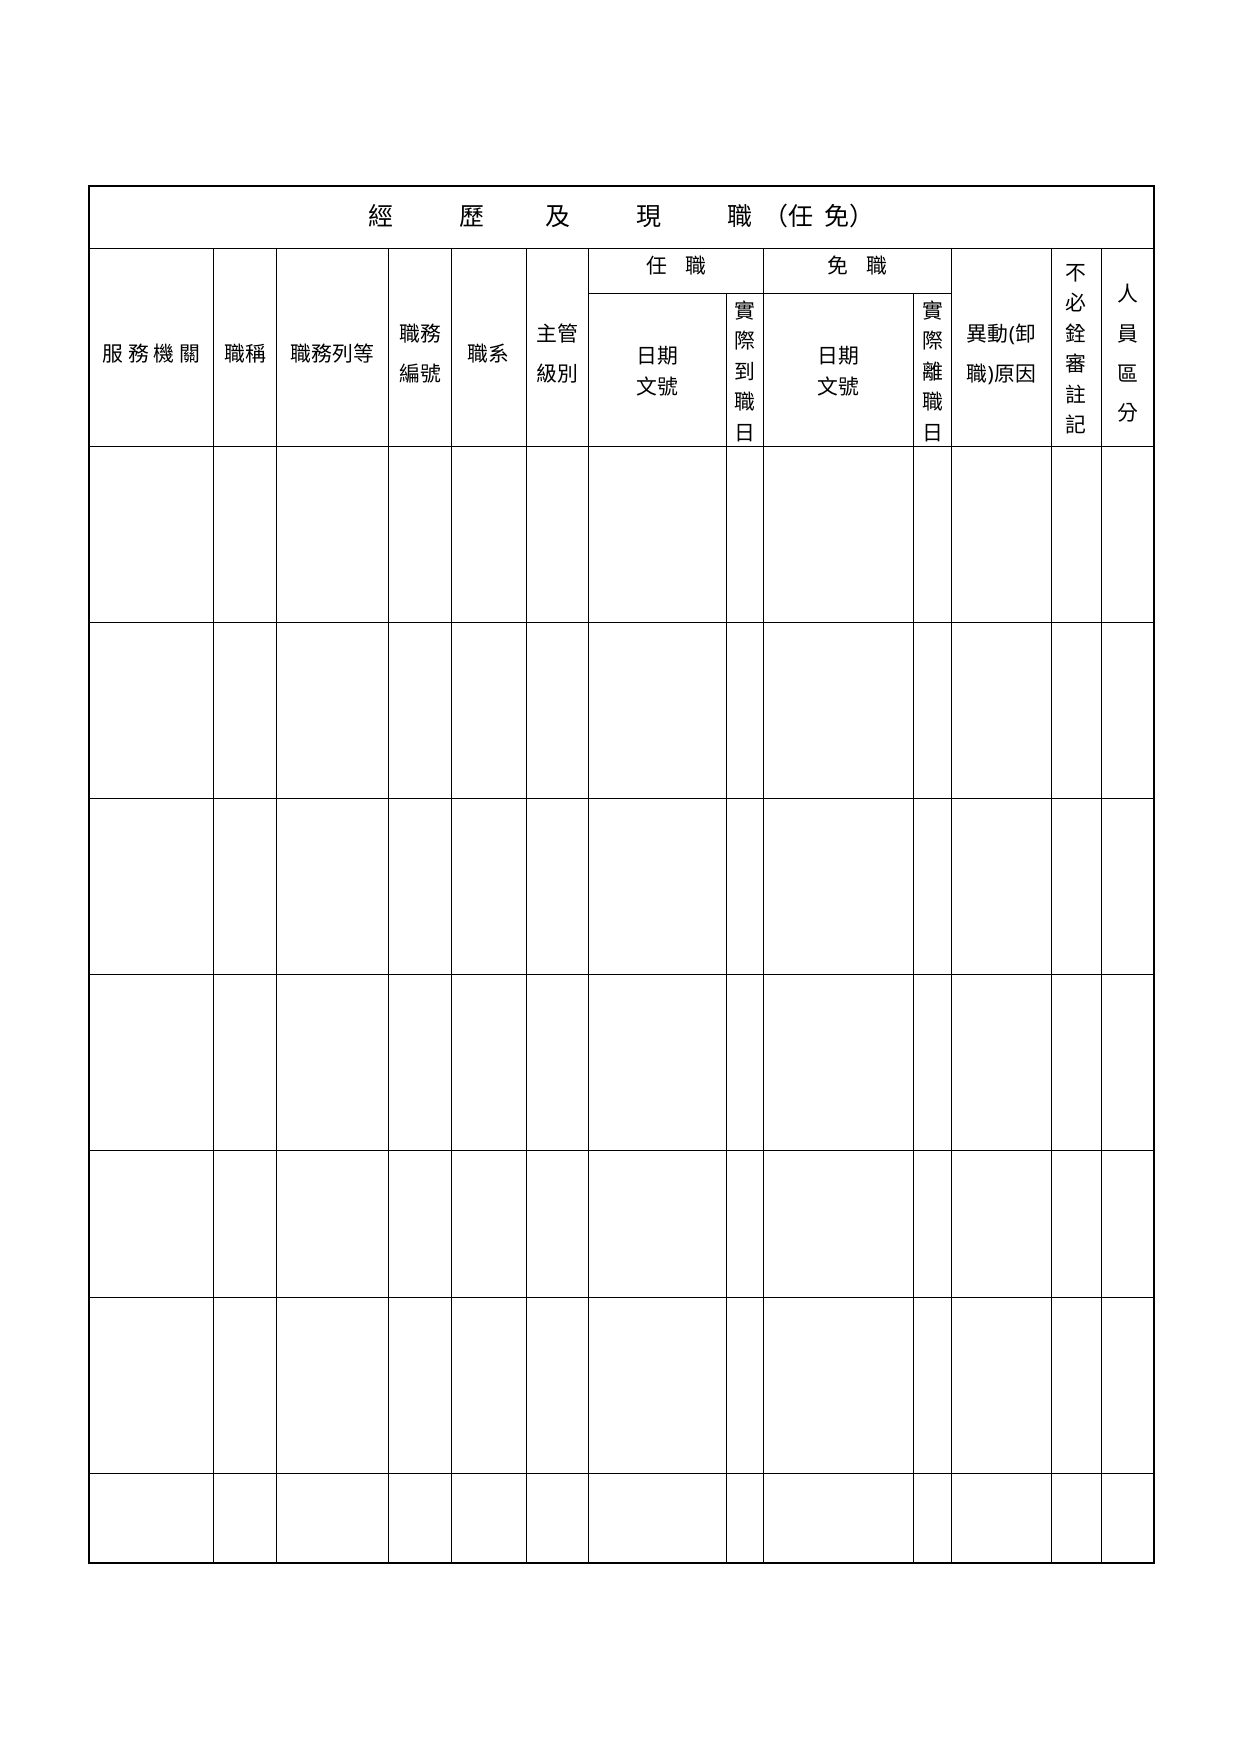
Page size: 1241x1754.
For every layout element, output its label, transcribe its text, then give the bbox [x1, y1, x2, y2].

table_cell [90, 975, 213, 1150]
table_cell [589, 1151, 726, 1297]
table_cell [527, 447, 588, 622]
table_cell [589, 623, 726, 798]
table_cell [90, 447, 213, 622]
table_cell [1102, 1151, 1153, 1297]
table_cell [527, 1298, 588, 1473]
table_cell [452, 975, 526, 1150]
table_cell [1052, 975, 1101, 1150]
table_cell [389, 1474, 451, 1562]
table_cell [527, 799, 588, 974]
table_cell [727, 1151, 763, 1297]
table_cell [90, 1298, 213, 1473]
table_cell [952, 1474, 1051, 1562]
table_cell [527, 623, 588, 798]
table_cell 日期 文號 [589, 294, 726, 446]
table_cell 職務列等 [277, 249, 388, 446]
table_cell [452, 1151, 526, 1297]
table_cell [914, 799, 951, 974]
table_cell [764, 1151, 913, 1297]
table_cell [277, 799, 388, 974]
table_cell [90, 1474, 213, 1562]
table_cell [389, 447, 451, 622]
table_cell [389, 1298, 451, 1473]
table_cell 免 職 [764, 249, 951, 292]
table_cell [952, 1298, 1051, 1473]
table_cell [914, 1474, 951, 1562]
table_cell [952, 447, 1051, 622]
table_cell [1102, 1298, 1153, 1473]
table_cell [214, 1298, 276, 1473]
table_cell [914, 623, 951, 798]
table_cell [764, 1298, 913, 1473]
table_cell [952, 623, 1051, 798]
table_cell 不 必 銓 審 註 記 [1052, 249, 1101, 446]
table_cell [589, 1474, 726, 1562]
table_cell [589, 975, 726, 1150]
table_cell [914, 1298, 951, 1473]
table_header 經 歷 及 現 職 （任 免） [90, 187, 1153, 248]
table_cell [727, 799, 763, 974]
table_cell [1102, 623, 1153, 798]
table_cell 實際離職日 [914, 294, 951, 446]
table_cell [389, 799, 451, 974]
table_cell 服 務 機 關 [90, 249, 213, 446]
table_cell [389, 975, 451, 1150]
table_cell [452, 1298, 526, 1473]
table_cell [727, 1474, 763, 1562]
table_cell [1102, 799, 1153, 974]
table_cell [452, 447, 526, 622]
table_cell [952, 799, 1051, 974]
table_cell [727, 623, 763, 798]
table_cell [764, 975, 913, 1150]
table_cell 主管級別 [527, 249, 588, 446]
table_cell [214, 799, 276, 974]
table_cell [727, 1298, 763, 1473]
table_cell [90, 623, 213, 798]
table_cell [1102, 447, 1153, 622]
table_cell [527, 1474, 588, 1562]
table_cell 實際到職日 [727, 294, 763, 446]
table_cell [1052, 1298, 1101, 1473]
table_cell [914, 975, 951, 1150]
table_cell [214, 1151, 276, 1297]
table_cell [914, 1151, 951, 1297]
table_cell [277, 975, 388, 1150]
table_cell [764, 799, 913, 974]
table_cell [727, 447, 763, 622]
table_cell [1052, 1474, 1101, 1562]
table_cell [452, 623, 526, 798]
table_cell [389, 623, 451, 798]
table_cell [1052, 799, 1101, 974]
table_cell [589, 1298, 726, 1473]
table_cell [1052, 447, 1101, 622]
table_cell [277, 447, 388, 622]
table_cell 任 職 [589, 249, 763, 292]
table_cell 異動(卸職)原因 [952, 249, 1051, 446]
table_cell 職務編號 [389, 249, 451, 446]
table_cell [1052, 1151, 1101, 1297]
table_cell [452, 799, 526, 974]
table_cell [589, 447, 726, 622]
table_cell [214, 447, 276, 622]
table_cell [764, 1474, 913, 1562]
table_cell [527, 975, 588, 1150]
table_cell [589, 799, 726, 974]
table_cell 日期 文號 [764, 294, 913, 446]
table_cell [214, 975, 276, 1150]
table_cell [527, 1151, 588, 1297]
table_cell [389, 1151, 451, 1297]
table_cell [952, 975, 1051, 1150]
table_cell [764, 447, 913, 622]
table_cell [1102, 975, 1153, 1150]
table_cell [90, 1151, 213, 1297]
table_cell [1052, 623, 1101, 798]
table_cell [214, 1474, 276, 1562]
table_cell 職稱 [214, 249, 276, 446]
table_cell [914, 447, 951, 622]
table_cell [277, 1298, 388, 1473]
table_cell [277, 623, 388, 798]
table_cell [277, 1474, 388, 1562]
table_cell [214, 623, 276, 798]
table_cell [90, 799, 213, 974]
table_cell [727, 975, 763, 1150]
table_cell 人 員 區 分 [1102, 249, 1153, 446]
table_cell [277, 1151, 388, 1297]
table_cell [452, 1474, 526, 1562]
table_cell [952, 1151, 1051, 1297]
table_cell [1102, 1474, 1153, 1562]
table_cell [764, 623, 913, 798]
table_cell 職系 [452, 249, 526, 446]
